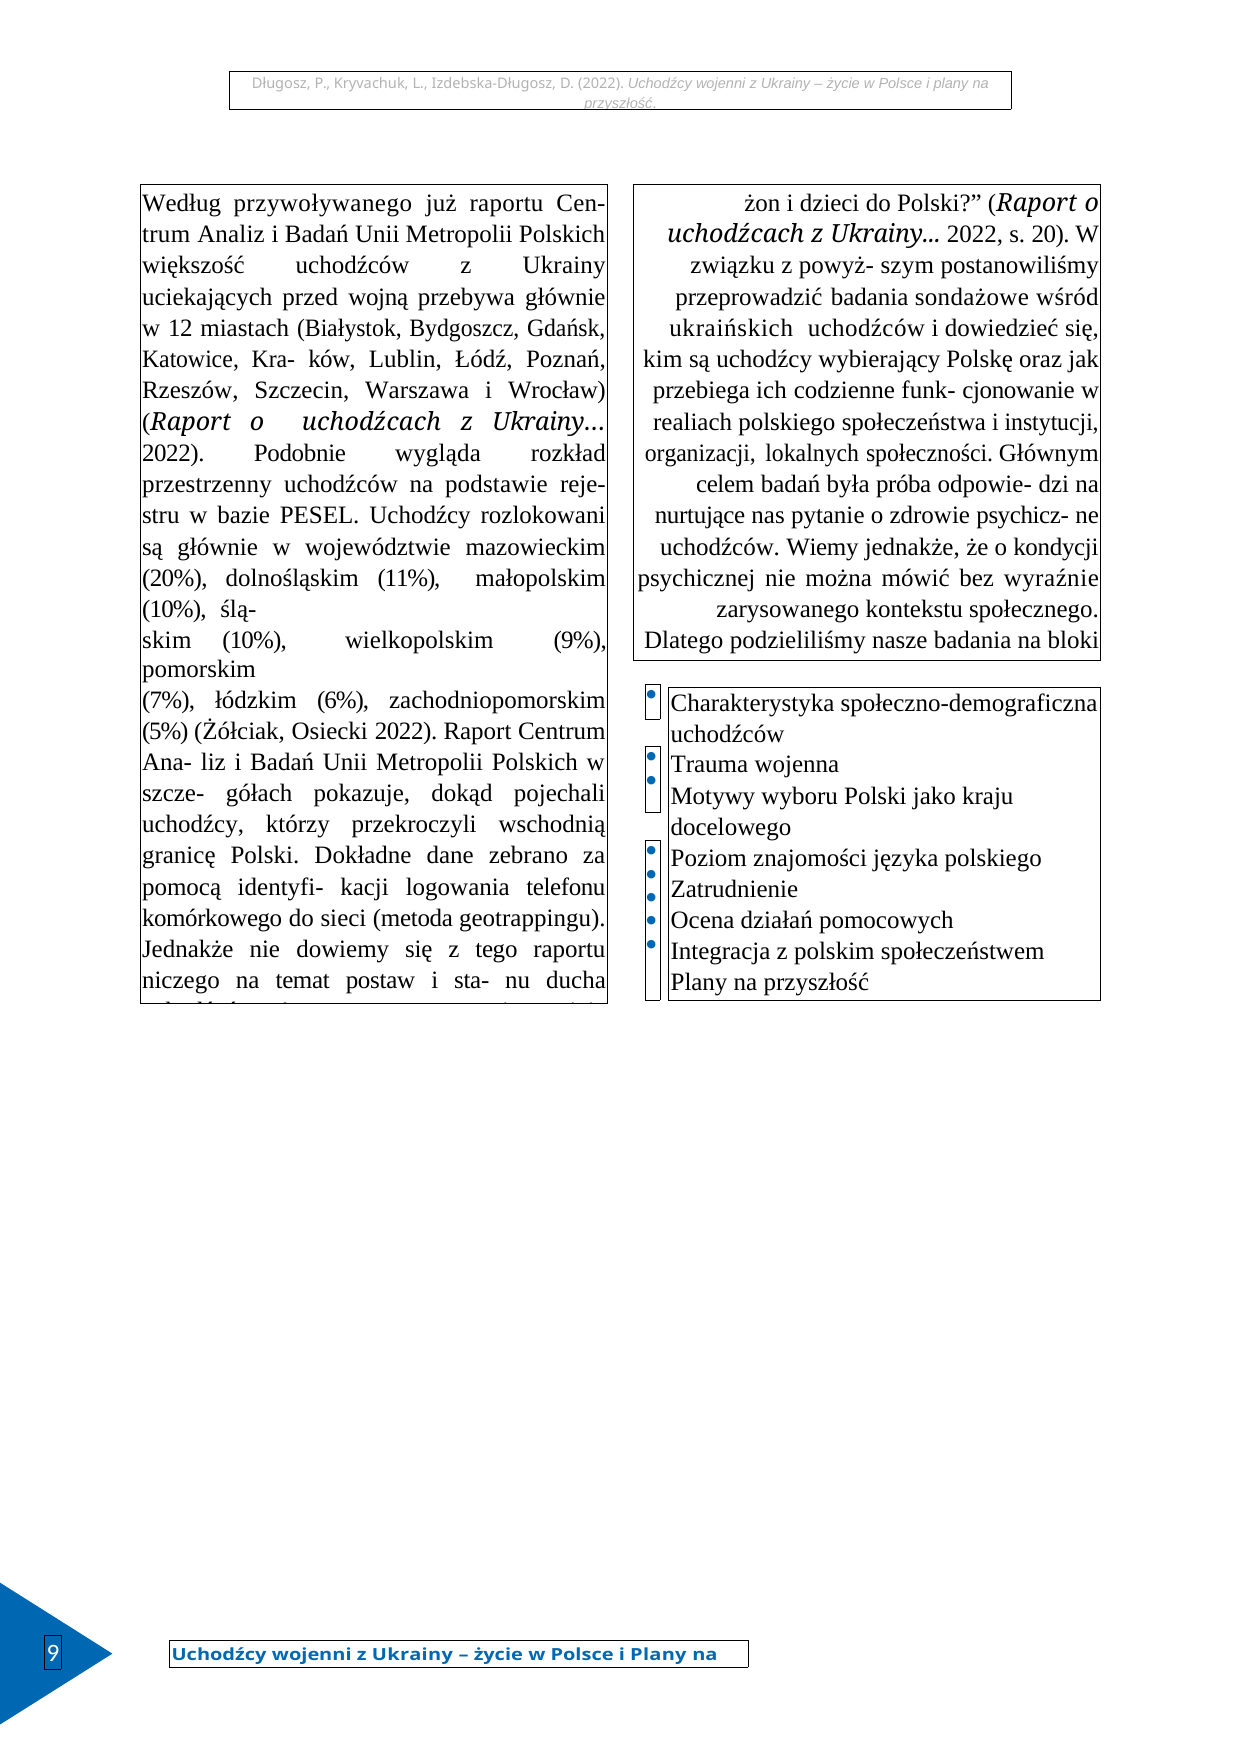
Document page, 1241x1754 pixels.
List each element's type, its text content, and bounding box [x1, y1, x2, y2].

text Uchodźcy wojenni z Ukrainy – życie w Polsce i Plany na Przyszłość [171, 1642, 748, 1667]
text  [647, 748, 660, 771]
text Motywy wyboru Polski jako kraju docelowego [670, 781, 1099, 841]
text  [647, 912, 660, 935]
text  [647, 842, 660, 865]
text  [647, 866, 660, 888]
text  [647, 772, 660, 794]
text Według przywoływanego już raportu Cen- trum Analiz i Badań Unii Metropolii Polskich większość uchodźców z Ukrainy uciekających przed wojną przebywa głównie w 12 miastach (Białystok, Bydgoszcz, Gdańsk, Katowice, Kra- ków, Lublin, Łódź, Poznań, Rzeszów, Szczecin, Warszawa i Wrocław) (Raport o uchodźcach z Ukrainy… 2022). Podobnie wygląda rozkład przestrzenny uchodźców na podstawie reje- stru w bazie PESEL. Uchodźcy rozlokowani są głównie w województwie mazowieckim (20%), dolnośląskim (11%), małopolskim (10%), ślą- [142, 186, 606, 624]
text Poziom znajomości języka polskiego Zatrudnienie [670, 843, 1044, 903]
text Ocena działań pomocowych Integracja z polskim społeczeństwem Plany na przyszłość [670, 905, 1051, 996]
text skim (10%), wielkopolskim (9%), pomorskim [142, 625, 607, 683]
text Charakterystyka społeczno-demograficzna uchodźców [670, 688, 1099, 748]
text (7%), łódzkim (6%), zachodniopomorskim (5%) (Żółciak, Osiecki 2022). Raport Centrum Ana- liz i Badań Unii Metropolii Polskich w szcze- gółach pokazuje, dokąd pojechali uchodźcy, którzy przekroczyli wschodnią granicę Polski. Dokładne dane zebrano za pomocą identyfi- kacji logowania telefonu komórkowego do sieci (metoda geotrappingu). Jednakże nie dowiemy się z tego raportu niczego na temat postaw i sta- nu ducha uchodźców. Autorzy raportu sami stawiają pytanie: „Czy po zakończeniu wojny kobiety i dzieci wrócą do Ukrainy, do swoich partnerów, czy mężczyźni przyjadą do swoich [142, 685, 606, 1003]
text 9 [46, 1637, 61, 1667]
text  [647, 889, 660, 912]
text żon i dzieci do Polski?” (Raport o uchodźcach z Ukrainy... 2022, s. 20). W związku z powyż- szym postanowiliśmy przeprowadzić badania sondażowe wśród ukraińskich uchodźców i dowiedzieć się, kim są uchodźcy wybierający Polskę oraz jak przebiega ich codzienne funk- cjonowanie w realiach polskiego społeczeństwa i instytucji, organizacji, lokalnych społeczności. Głównym celem badań była próba odpowie- dzi na nurtujące nas pytanie o zdrowie psychicz- ne uchodźców. Wiemy jednakże, że o kondycji psychicznej nie można mówić bez wyraźnie zarysowanego kontekstu społecznego. Dlatego podzieliliśmy nasze badania na bloki tematycz- [635, 186, 1099, 660]
text Trauma wojenna [670, 750, 1100, 778]
text  [647, 936, 660, 958]
text  [647, 686, 660, 709]
text Długosz, P., Kryvachuk, L., Izdebska-Długosz, D. (2022). Uchodźcy wojenni z Ukrainy – życie w Polsce i plany na przyszłość. [230, 73, 1011, 109]
